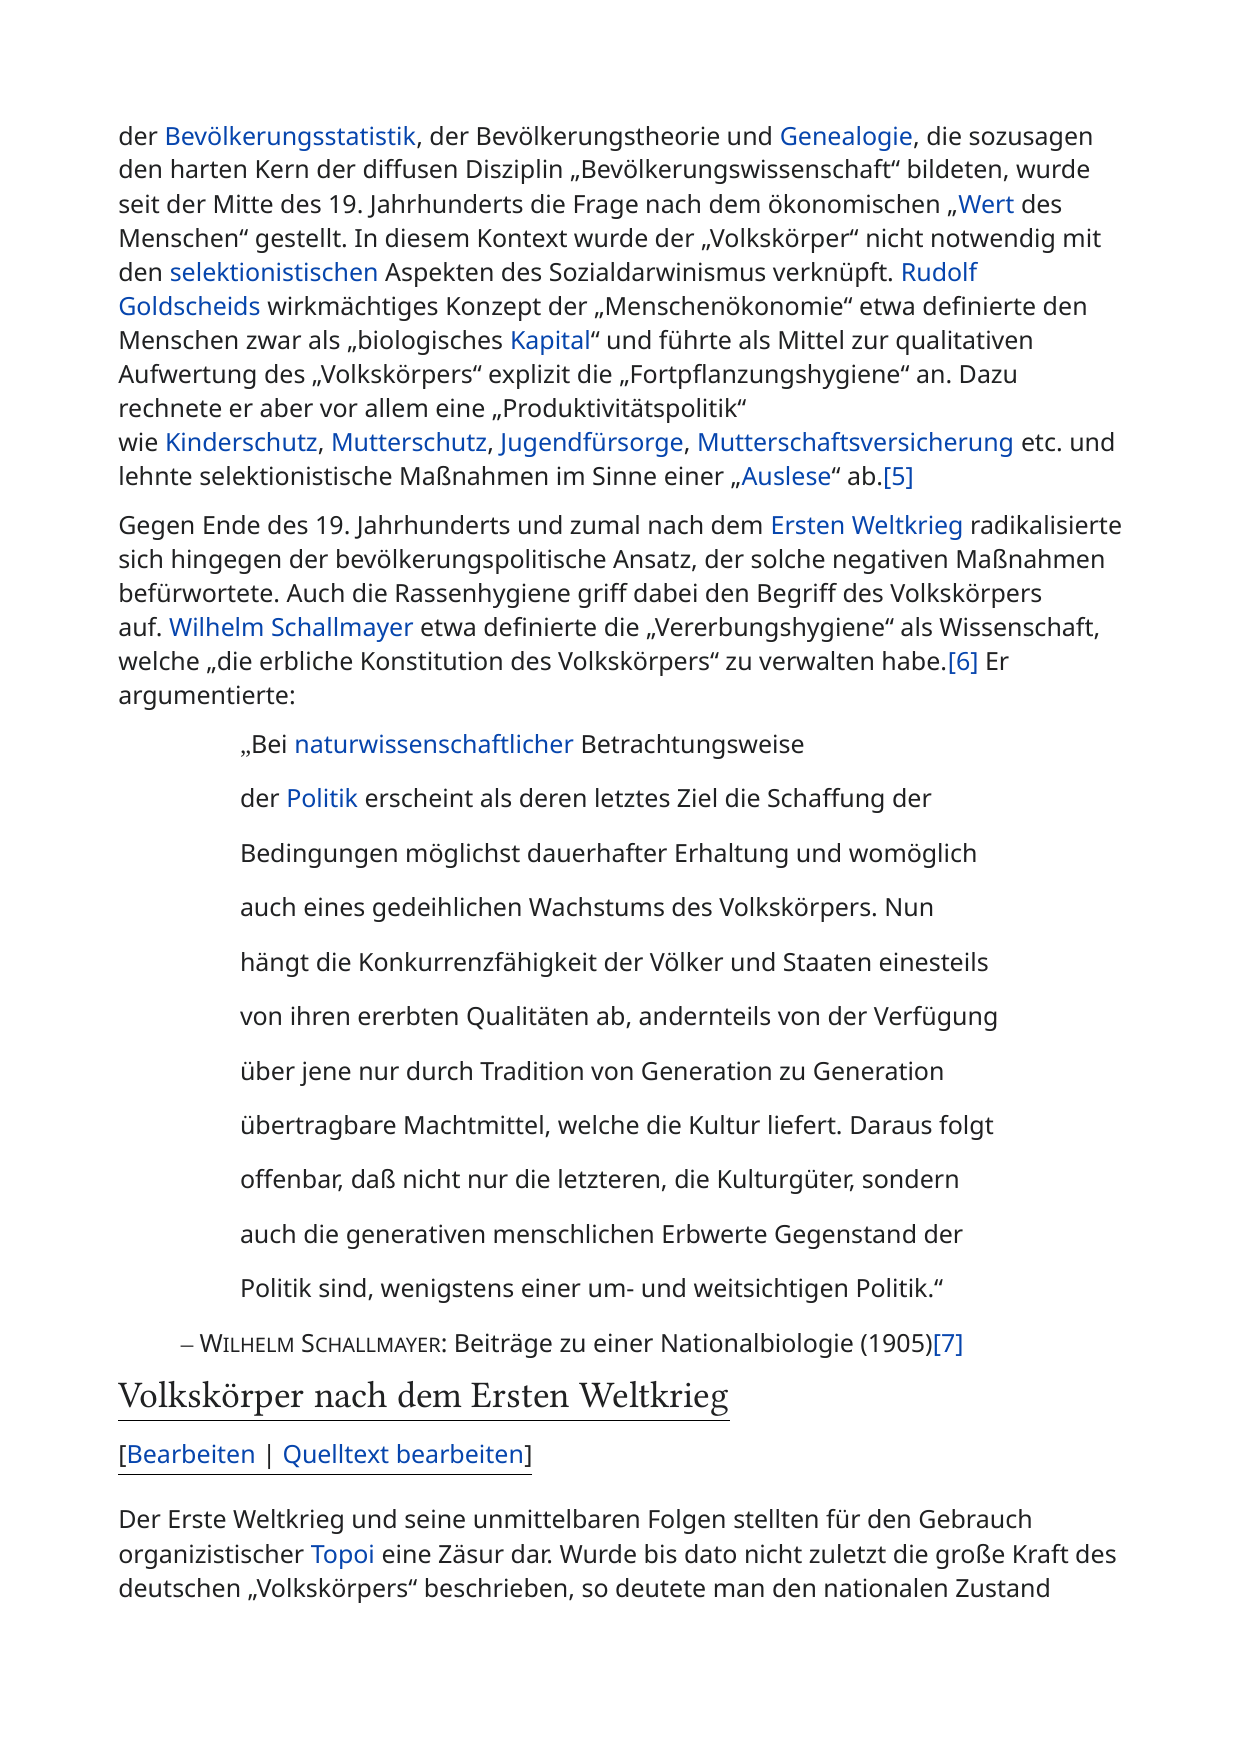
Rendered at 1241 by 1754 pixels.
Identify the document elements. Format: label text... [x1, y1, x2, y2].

text [Bearbeiten | Quelltext bearbeiten] [118, 1437, 1122, 1474]
subtitle Volkskörper nach dem Ersten Weltkrieg [118, 1374, 1122, 1420]
text – Wilhelm Schallmayer: Beiträge zu einer Nationalbiologie (1905)[7] [181, 1326, 1059, 1360]
text der Bevölkerungsstatistik, der Bevölkerungstheorie und Genealogie, die sozusagen den harten Kern der diffusen Disziplin „Bevölkerungswissenschaft“ bildeten, wurde seit der Mitte des 19. Jahrhunderts die Frage nach dem ökonomischen „Wert des Menschen“ gestellt. In diesem Kontext wurde der „Volkskörper“ nicht notwendig mit den selektionistischen Aspekten des Sozialdarwinismus verknüpft. Rudolf Goldscheids wirkmächtiges Konzept der „Menschenökonomie“ etwa definierte den Menschen zwar als „biologisches Kapital“ und führte als Mittel zur qualitativen Aufwertung des „Volkskörpers“ explizit die „Fortpflanzungshygiene“ an. Dazu rechnete er aber vor allem eine „Produktivitätspolitik“ wie Kinderschutz, Mutterschutz, Jugendfürsorge, Mutterschaftsversicherung etc. und lehnte selektionistische Maßnahmen im Sinne einer „Auslese“ ab.[5] [118, 118, 1122, 493]
text Der Erste Weltkrieg und seine unmittelbaren Folgen stellten für den Gebrauch organizistischer Topoi eine Zäsur dar. Wurde bis dato nicht zuletzt die große Kraft des deutschen „Volkskörpers“ beschrieben, so deutete man den nationalen Zustand [118, 1502, 1122, 1604]
text Gegen Ende des 19. Jahrhunderts und zumal nach dem Ersten Weltkrieg radikalisierte sich hingegen der bevölkerungspolitische Ansatz, der solche negativen Maßnahmen befürwortete. Auch die Rassenhygiene griff dabei den Begriff des Volkskörpers auf. Wilhelm Schallmayer etwa definierte die „Vererbungshygiene“ als Wissenschaft, welche „die erbliche Konstitution des Volkskörpers“ zu verwalten habe.[6] Er argumentierte: [118, 507, 1122, 712]
text „Bei naturwissenschaftlicher Betrachtungsweise der Politik erscheint als deren letztes Ziel die Schaffung der Bedingungen möglichst dauerhafter Erhaltung und womöglich auch eines gedeihlichen Wachstums des Volkskörpers. Nun hängt die Konkurrenzfähigkeit der Völker und Staaten einesteils von ihren ererbten Qualitäten ab, andernteils von der Verfügung über jene nur durch Tradition von Generation zu Generation übertragbare Machtmittel, welche die Kultur liefert. Daraus folgt offenbar, daß nicht nur die letzteren, die Kulturgüter, sondern auch die generativen menschlichen Erbwerte Gegenstand der Politik sind, wenigstens einer um- und weitsichtigen Politik.“ [240, 726, 1001, 1305]
